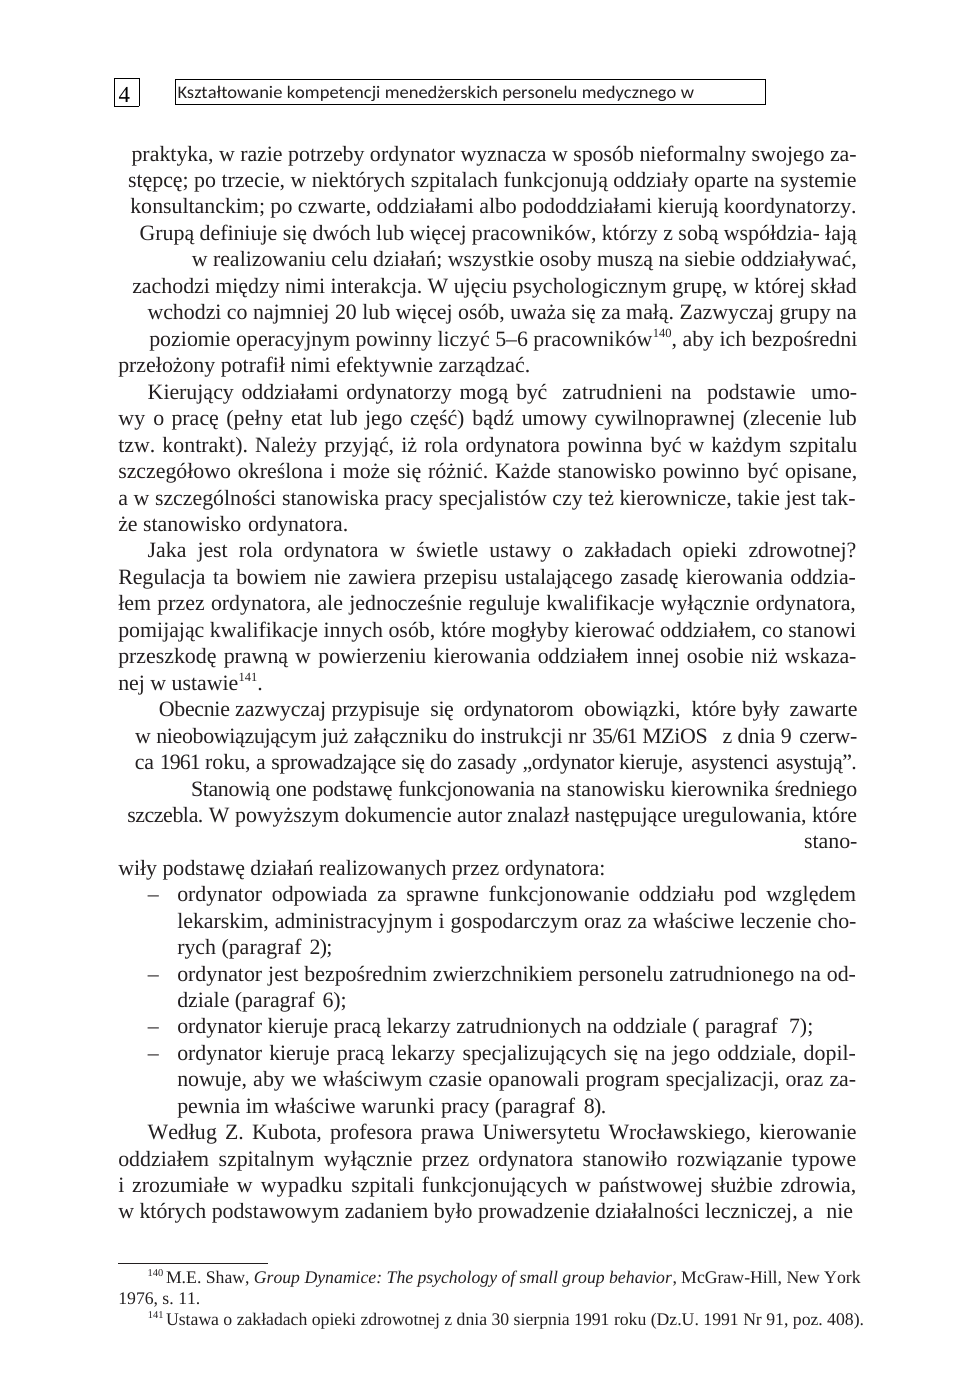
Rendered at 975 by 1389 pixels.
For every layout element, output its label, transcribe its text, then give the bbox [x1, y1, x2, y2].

list ordynator jest bezpośrednim zwierzchnikiem personelu zatrudnionego na od- dziale (paragraf 6); [148, 961, 857, 1012]
text Jaka jest rola ordynatora w świetle ustawy o zakładach opieki zdrowotnej? Regulacja ta bowiem nie zawiera przepisu ustalającego zasadę kierowania oddzia- łem przez ordynatora, ale jednocześnie reguluje kwalifikacje wyłącznie ordynatora, pomijając kwalifikacje innych osób, które mogłyby kierować oddziałem, co stanowi przeszkodę prawną w powierzeniu kierowania oddziałem innej osobie niż wskaza- nej w ustawie141. [118, 537, 857, 695]
list ordynator kieruje pracą lekarzy zatrudnionych na oddziale ( paragraf 7); [148, 1013, 869, 1039]
text przełożony potrafił nimi efektywnie zarządzać. [118, 352, 869, 377]
text 140 M.E. Shaw, Group Dynamice: The psychology of small group behavior, McGraw-Hill, New York 1976, s. 11. [118, 1261, 869, 1308]
list ordynator odpowiada za sprawne funkcjonowanie oddziału pod względem lekarskim, administracyjnym i gospodarczym oraz za właściwe leczenie cho- rych (paragraf 2); [148, 881, 857, 959]
text Kierujący oddziałami ordynatorzy mogą być zatrudnieni na podstawie umo- wy o pracę (pełny etat lub jego część) bądź umowy cywilnoprawnej (zlecenie lub tzw. kontrakt). Należy przyjąć, iż rola ordynatora powinna być w każdym szpitalu szczegółowo określona i może się różnić. Każde stanowisko powinno być opisane, a w szczególności stanowiska pracy specjalistów czy też kierownicze, takie jest tak- że stanowisko ordynatora. [118, 379, 857, 536]
text Według Z. Kubota, profesora prawa Uniwersytetu Wrocławskiego, kierowanie oddziałem szpitalnym wyłącznie przez ordynatora stanowiło rozwiązanie typowe i zrozumiałe w wypadku szpitali funkcjonujących w państwowej służbie zdrowia, w których podstawowym zadaniem było prowadzenie działalności leczniczej, a nie [118, 1119, 857, 1224]
text Obecnie zazwyczaj przypisuje się ordynatorom obowiązki, które były zawarte w nieobowiązującym już załączniku do instrukcji nr 35/61 MZiOS z dnia 9 czerw- ca 1961 roku, a sprowadzające się do zasady „ordynator kieruje, asystenci asystują”. Stanowią one podstawę funkcjonowania na stanowisku kierownika średniego szczebla. W powyższym dokumencie autor znalazł następujące uregulowania, które stano- [118, 696, 857, 854]
text wiły podstawę działań realizowanych przez ordynatora: [118, 855, 869, 880]
text 141 Ustawa o zakładach opieki zdrowotnej z dnia 30 sierpnia 1991 roku (Dz.U. 1991 Nr 91, poz. 408). [148, 1308, 869, 1329]
text praktyka, w razie potrzeby ordynator wyznacza w sposób nieformalny swojego za- stępcę; po trzecie, w niektórych szpitalach funkcjonują oddziały oparte na systemie konsultanckim; po czwarte, oddziałami albo pododdziałami kierują koordynatorzy. Grupą definiuje się dwóch lub więcej pracowników, którzy z sobą współdzia- łają w realizowaniu celu działań; wszystkie osoby muszą na siebie oddziaływać, zachodzi między nimi interakcja. W ujęciu psychologicznym grupę, w której skład wchodzi co najmniej 20 lub więcej osób, uważa się za małą. Zazwyczaj grupy na poziomie operacyjnym powinny liczyć 5–6 pracowników140, aby ich bezpośredni [123, 141, 857, 351]
list ordynator kieruje pracą lekarzy specjalizujących się na jego oddziale, dopil- nowuje, aby we właściwym czasie opanowali program specjalizacji, oraz za- pewnia im właściwe warunki pracy (paragraf 8). [148, 1040, 857, 1118]
